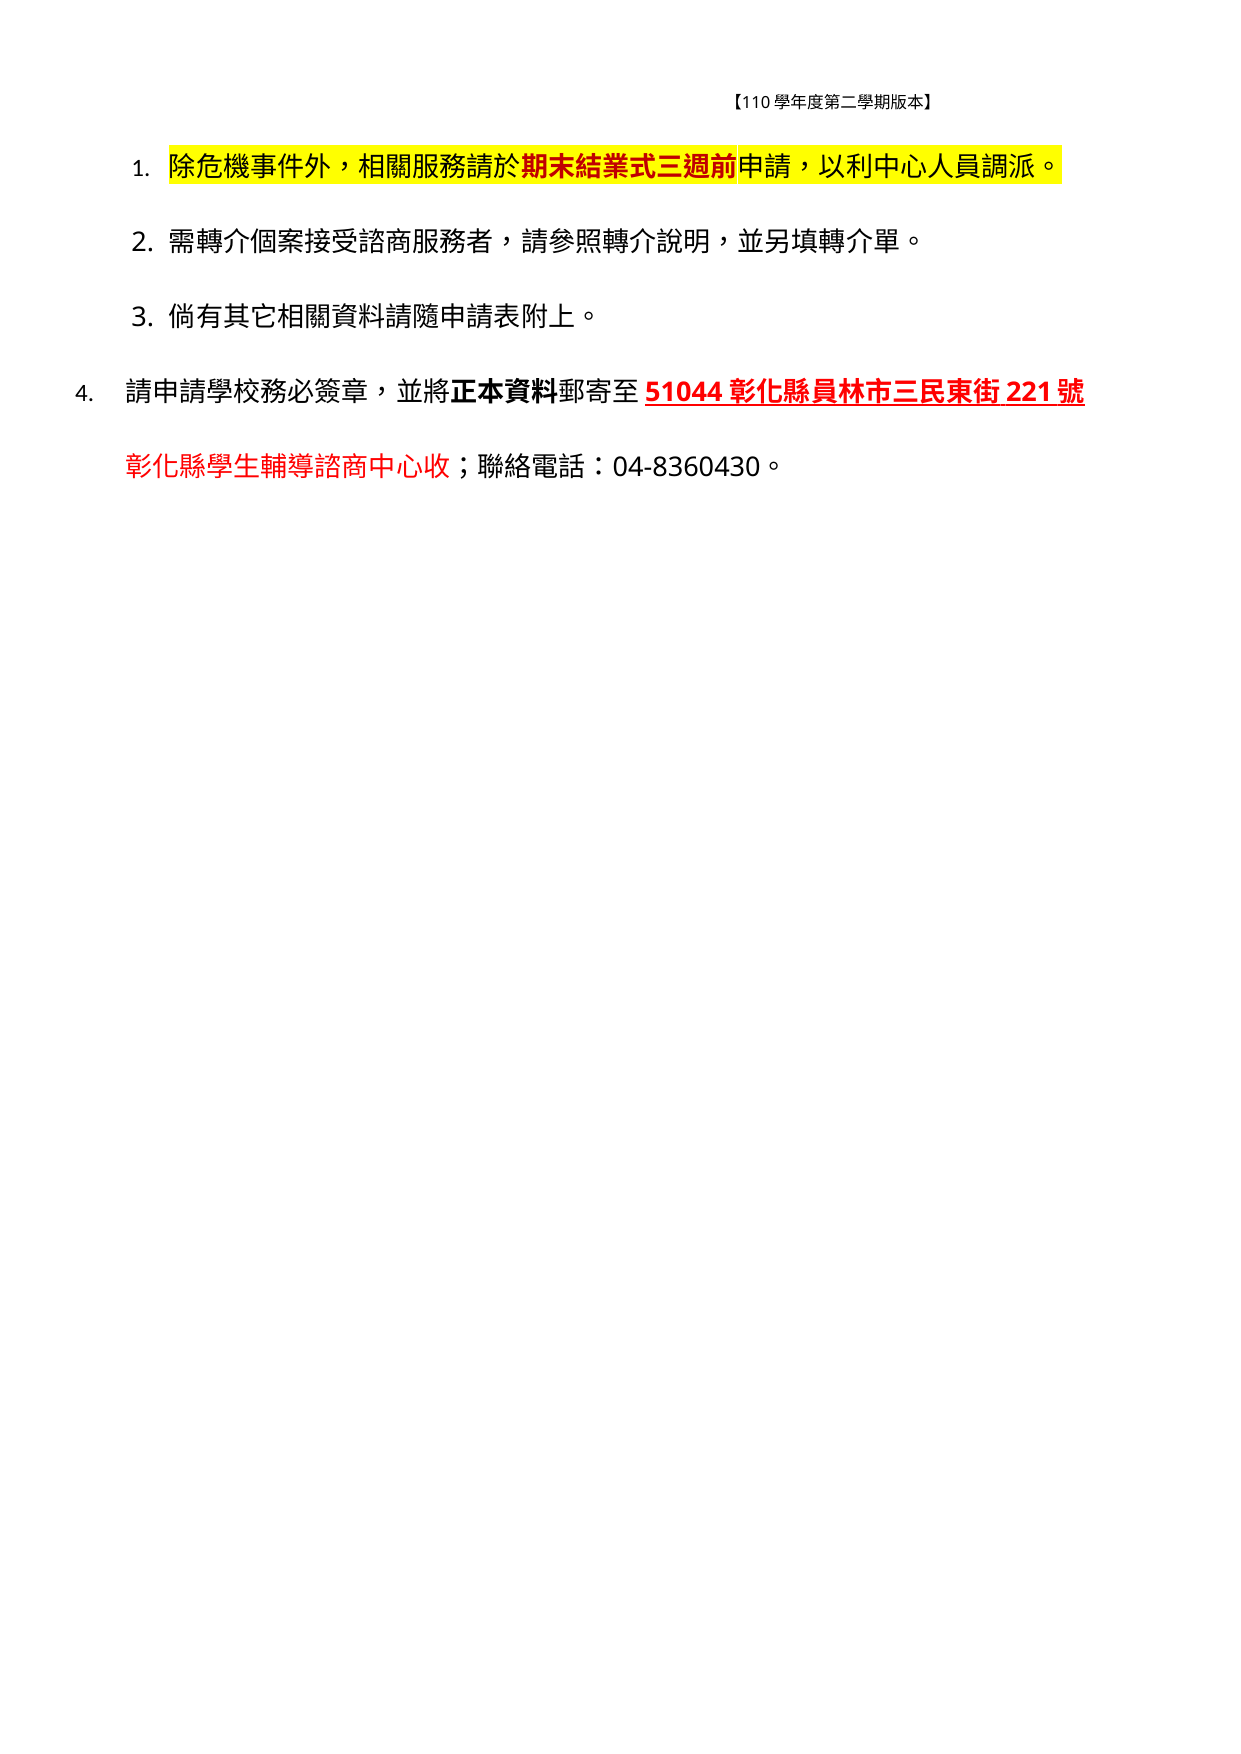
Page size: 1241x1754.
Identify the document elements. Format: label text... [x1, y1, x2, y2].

list 除危機事件外，相關服務請於期末結業式三週前申請，以利中心人員調派。 [131, 127, 1165, 202]
list 請申請學校務必簽章，並將正本資料郵寄至51044 彰化縣員林市三民東街221號 彰化縣學生輔導諮商中心收；聯絡電話：04-8360430。 [75, 352, 1165, 502]
list 倘有其它相關資料請隨申請表附上。 [131, 277, 1165, 352]
list 需轉介個案接受諮商服務者，請參照轉介說明，並另填轉介單。 [131, 202, 1165, 277]
